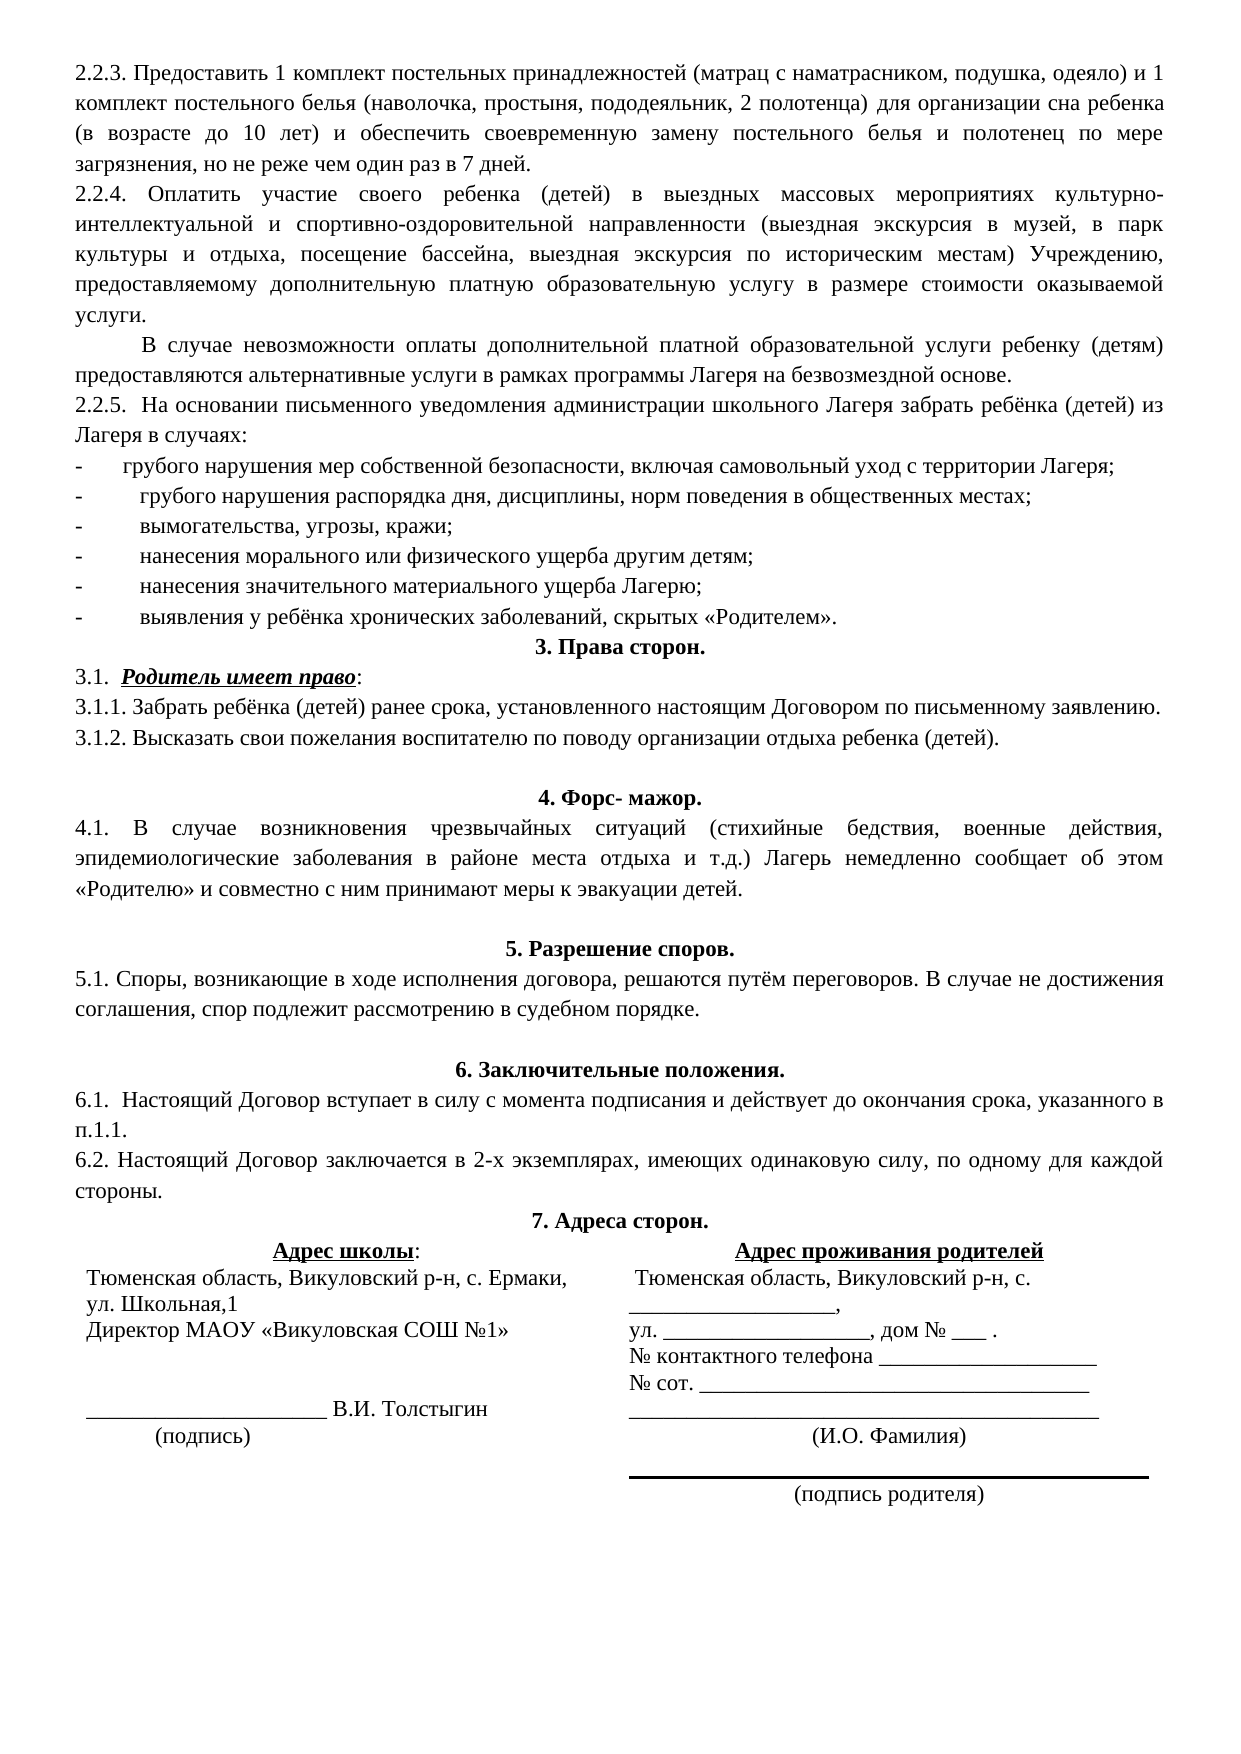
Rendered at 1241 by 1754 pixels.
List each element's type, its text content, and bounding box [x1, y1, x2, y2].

text - нанесения значительного материального ущерба Лагерю; [75, 573, 1165, 599]
text 2.2.5. На основании письменного уведомления администрации школьного Лагеря забрать ребёнка (детей) из Лагеря в случаях: [75, 391, 1165, 448]
text 3.1.2. Высказать свои пожелания воспитателю по поводу организации отдыха ребенка (детей). [75, 724, 1165, 750]
text - нанесения морального или физического ущерба другим детям; [75, 542, 1165, 569]
text 5. Разрешение споров. [75, 935, 1165, 961]
text 3. Права сторон. [75, 633, 1165, 659]
text В случае невозможности оплаты дополнительной платной образовательной услуги ребенку (детям) предоставляются альтернативные услуги в рамках программы Лагеря на безвозмездной основе. [75, 331, 1165, 387]
text 3.1.1. Забрать ребёнка (детей) ранее срока, установленного настоящим Договором по письменному заявлению. [75, 693, 1165, 720]
table_header Адрес проживания родителей Тюменская область, Викуловский р-н, с. __________________, ул. __________________, дом № ___ . № контактного телефона ___________________ № сот. __________________________________ _________________________________________ (И.О. Фамилия) (подпись родителя) [618, 1237, 1161, 1532]
text 5.1. Споры, возникающие в ходе исполнения договора, решаются путём переговоров. В случае не достижения соглашения, спор подлежит рассмотрению в судебном порядке. [75, 965, 1165, 1022]
text 7. Адреса сторон. [75, 1207, 1165, 1233]
text 2.2.4. Оплатить участие своего ребенка (детей) в выездных массовых мероприятиях культурно-интеллектуальной и спортивно-оздоровительной направленности (выездная экскурсия в музей, в парк культуры и отдыха, посещение бассейна, выездная экскурсия по историческим местам) Учреждению, предоставляемому дополнительную платную образовательную услугу в размере стоимости оказываемой услуги. [75, 180, 1165, 327]
text 4.1. В случае возникновения чрезвычайных ситуаций (стихийные бедствия, военные действия, эпидемиологические заболевания в районе места отдыха и т.д.) Лагерь немедленно сообщает об этом «Родителю» и совместно с ним принимают меры к эвакуации детей. [75, 814, 1165, 901]
text - выявления у ребёнка хронических заболеваний, скрытых «Родителем». [75, 603, 1165, 629]
text 3.1. Родитель имеет право: [75, 663, 1165, 689]
text 6.2. Настоящий Договор заключается в 2-х экземплярах, имеющих одинаковую силу, по одному для каждой стороны. [75, 1147, 1165, 1203]
text 6.1. Настоящий Договор вступает в силу с момента подписания и действует до окончания срока, указанного в п.1.1. [75, 1086, 1165, 1143]
table_header Адрес школы: Тюменская область, Викуловский р-н, с. Ермаки, ул. Школьная,1 Директор МАОУ «Викуловская СОШ №1» _____________________ В.И. Толстыгин (подпись) [75, 1237, 618, 1532]
text 2.2.3. Предоставить 1 комплект постельных принадлежностей (матрац с наматрасником, подушка, одеяло) и 1 комплект постельного белья (наволочка, простыня, пододеяльник, 2 полотенца) для организации сна ребенка (в возрасте до 10 лет) и обеспечить своевременную замену постельного белья и полотенец по мере загрязнения, но не реже чем один раз в 7 дней. [75, 59, 1165, 176]
text - грубого нарушения мер собственной безопасности, включая самовольный уход с территории Лагеря; [75, 452, 1165, 478]
text 4. Форс- мажор. [75, 784, 1165, 810]
text - вымогательства, угрозы, кражи; [75, 512, 1165, 538]
text - грубого нарушения распорядка дня, дисциплины, норм поведения в общественных местах; [75, 482, 1165, 508]
text 6. Заключительные положения. [75, 1056, 1165, 1082]
